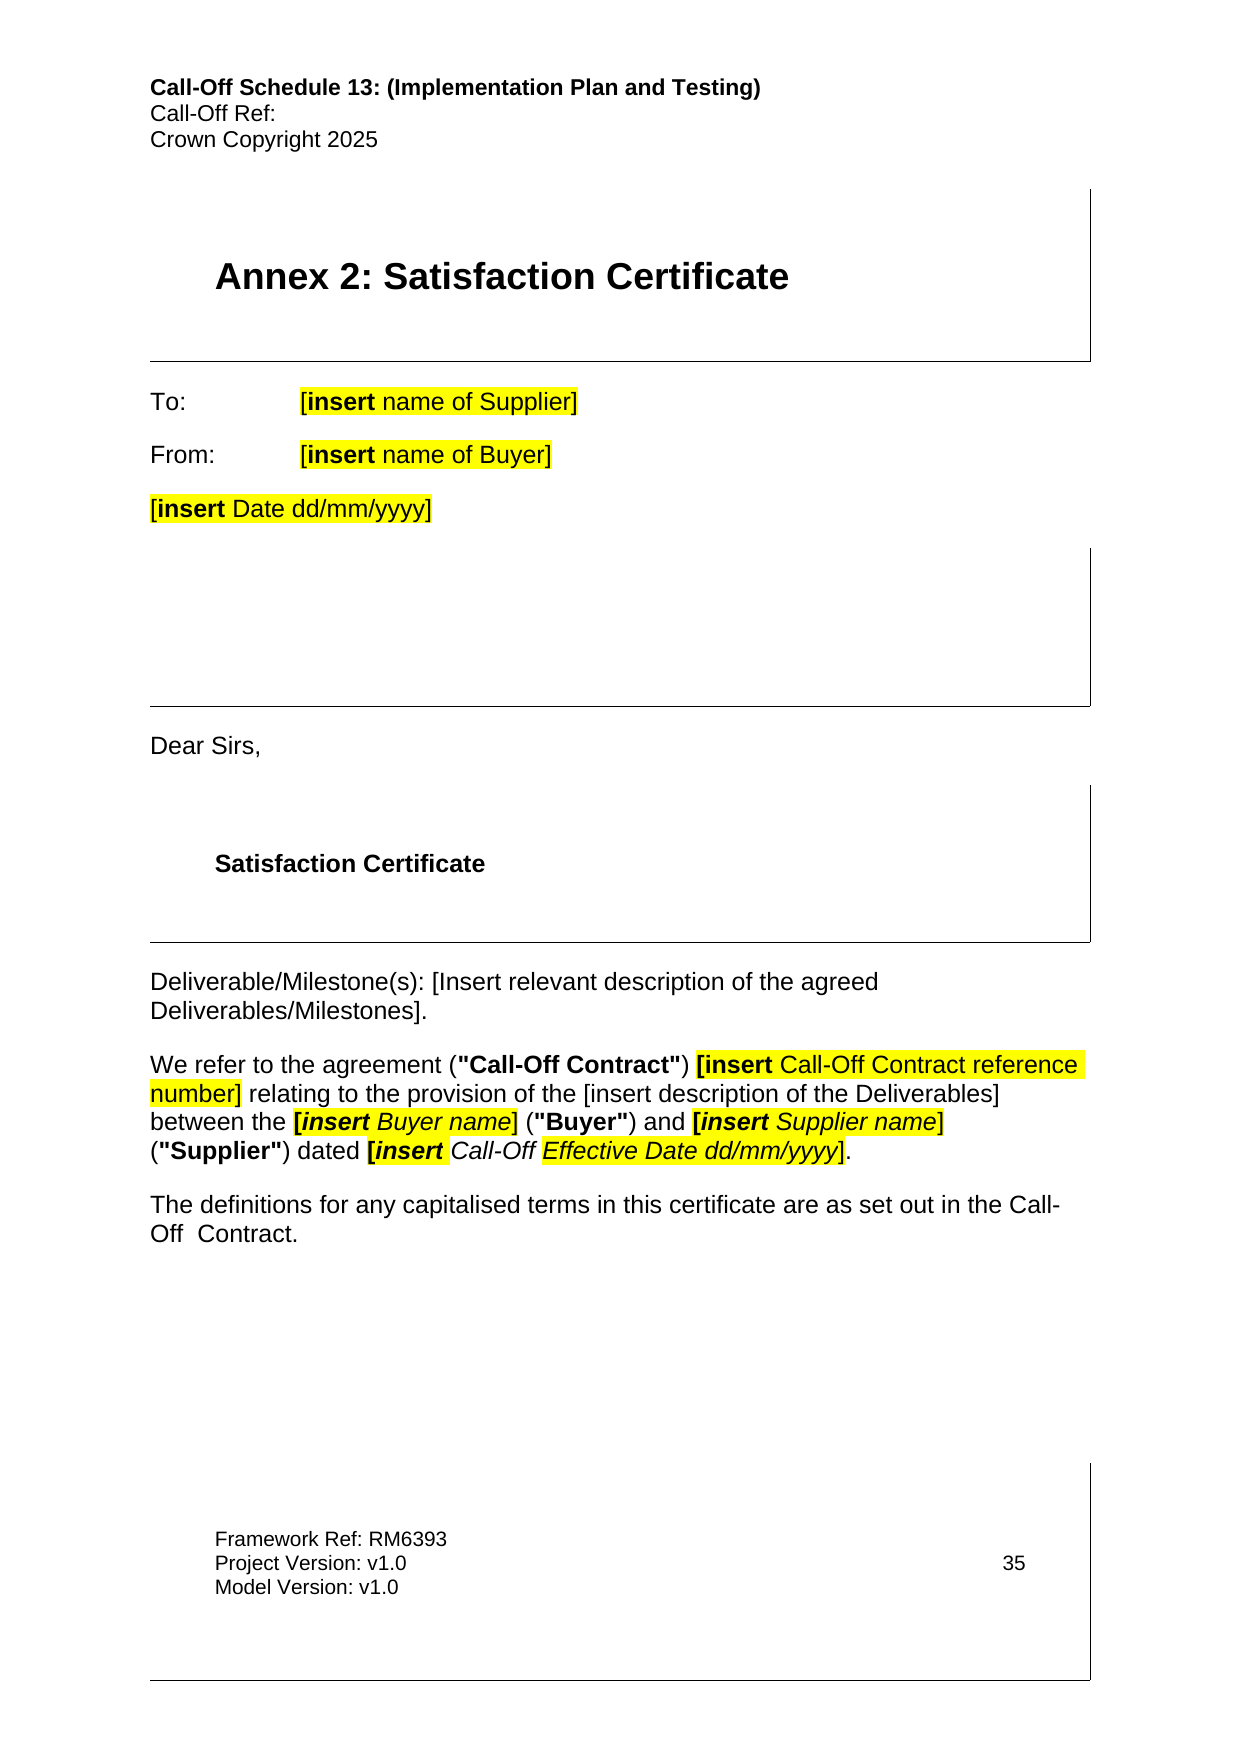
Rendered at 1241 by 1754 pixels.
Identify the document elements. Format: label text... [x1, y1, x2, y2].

text Satisfaction Certificate [150, 784, 1090, 942]
text From: [insert name of Buyer] [150, 440, 1090, 469]
text [insert Date dd/mm/yyyy] [150, 494, 1090, 523]
text Dear Sirs, [150, 731, 1090, 759]
text Deliverable/Milestone(s): [Insert relevant description of the agreed Deliverables/Milestones]. [150, 967, 1090, 1025]
text We refer to the agreement ("Call-Off Contract") [insert Call-Off Contract reference number] relating to the provision of the [insert description of the Deliverables] between the [insert Buyer name] ("Buyer") and [insert Supplier name] ("Supplier") dated [insert Call-Off Effective Date dd/mm/yyyy]. [150, 1050, 1090, 1165]
text To: [insert name of Supplier] [150, 387, 1090, 415]
text The definitions for any capitalised terms in this certificate are as set out in the Call-Off Contract. [150, 1190, 1090, 1247]
text Annex 2: Satisfaction Certificate [150, 189, 1090, 361]
